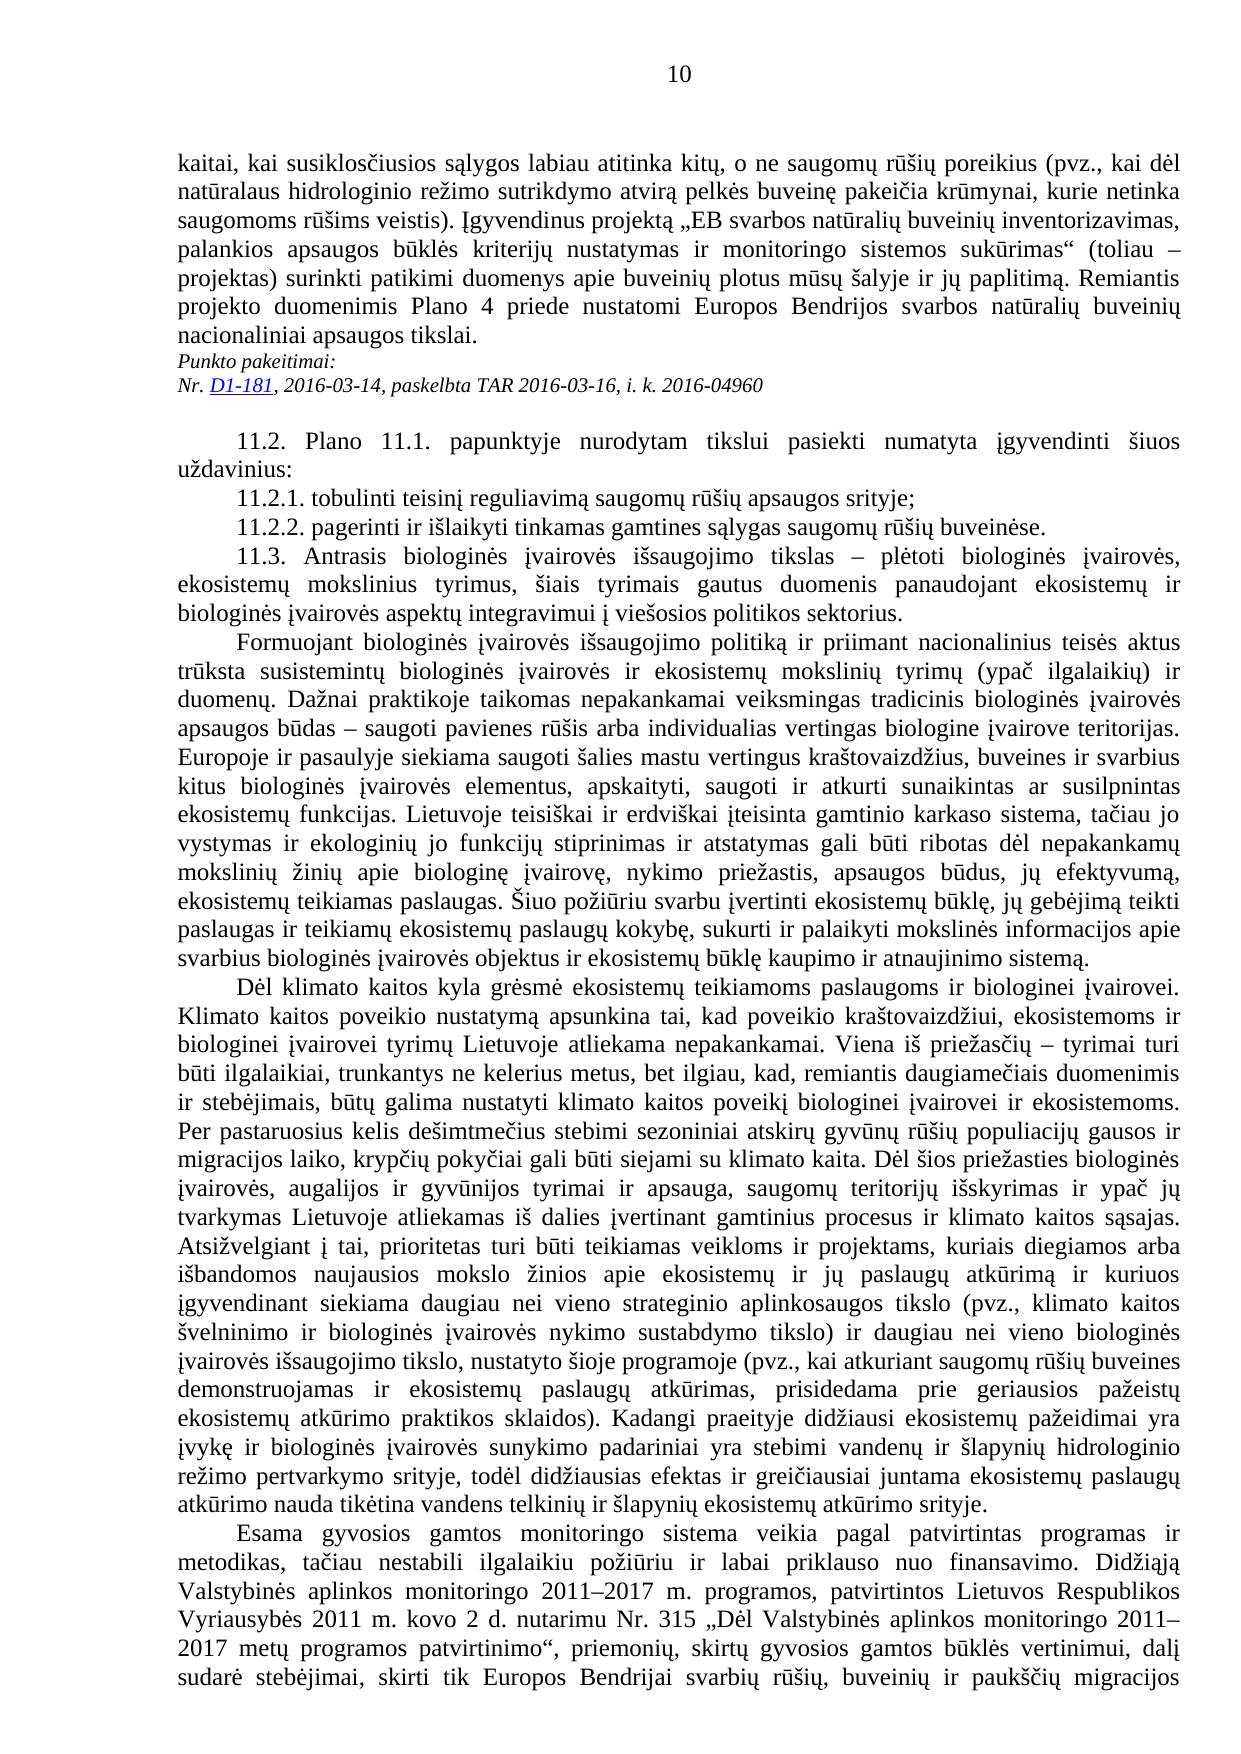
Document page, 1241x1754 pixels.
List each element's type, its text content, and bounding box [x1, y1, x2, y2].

text 11.3. Antrasis biologinės įvairovės išsaugojimo tikslas – plėtoti biologinės įvairovės, ekosistemų mokslinius tyrimus, šiais tyrimais gautus duomenis panaudojant ekosistemų ir biologinės įvairovės aspektų integravimui į viešosios politikos sektorius. [177, 541, 1181, 627]
text 11.2. Plano 11.1. papunktyje nurodytam tikslui pasiekti numatyta įgyvendinti šiuos uždavinius: [177, 426, 1181, 483]
text 11.2.2. pagerinti ir išlaikyti tinkamas gamtines sąlygas saugomų rūšių buveinėse. [177, 512, 1181, 541]
text Punkto pakeitimai: [177, 349, 1181, 373]
text Dėl klimato kaitos kyla grėsmė ekosistemų teikiamoms paslaugoms ir biologinei įvairovei. Klimato kaitos poveikio nustatymą apsunkina tai, kad poveikio kraštovaizdžiui, ekosistemoms ir biologinei įvairovei tyrimų Lietuvoje atliekama nepakankamai. Viena iš priežasčių – tyrimai turi būti ilgalaikiai, trunkantys ne kelerius metus, bet ilgiau, kad, remiantis daugiamečiais duomenimis ir stebėjimais, būtų galima nustatyti klimato kaitos poveikį biologinei įvairovei ir ekosistemoms. Per pastaruosius kelis dešimtmečius stebimi sezoniniai atskirų gyvūnų rūšių populiacijų gausos ir migracijos laiko, krypčių pokyčiai gali būti siejami su klimato kaita. Dėl šios priežasties biologinės įvairovės, augalijos ir gyvūnijos tyrimai ir apsauga, saugomų teritorijų išskyrimas ir ypač jų tvarkymas Lietuvoje atliekamas iš dalies įvertinant gamtinius procesus ir klimato kaitos sąsajas. Atsižvelgiant į tai, prioritetas turi būti teikiamas veikloms ir projektams, kuriais diegiamos arba išbandomos naujausios mokslo žinios apie ekosistemų ir jų paslaugų atkūrimą ir kuriuos įgyvendinant siekiama daugiau nei vieno strateginio aplinkosaugos tikslo (pvz., klimato kaitos švelninimo ir biologinės įvairovės nykimo sustabdymo tikslo) ir daugiau nei vieno biologinės įvairovės išsaugojimo tikslo, nustatyto šioje programoje (pvz., kai atkuriant saugomų rūšių buveines demonstruojamas ir ekosistemų paslaugų atkūrimas, prisidedama prie geriausios pažeistų ekosistemų atkūrimo praktikos sklaidos). Kadangi praeityje didžiausi ekosistemų pažeidimai yra įvykę ir biologinės įvairovės sunykimo padariniai yra stebimi vandenų ir šlapynių hidrologinio režimo pertvarkymo srityje, todėl didžiausias efektas ir greičiausiai juntama ekosistemų paslaugų atkūrimo nauda tikėtina vandens telkinių ir šlapynių ekosistemų atkūrimo srityje. [177, 972, 1181, 1518]
text Nr. D1-181, 2016-03-14, paskelbta TAR 2016-03-16, i. k. 2016-04960 [177, 373, 1181, 397]
text kaitai, kai susiklosčiusios sąlygos labiau atitinka kitų, o ne saugomų rūšių poreikius (pvz., kai dėl natūralaus hidrologinio režimo sutrikdymo atvirą pelkės buveinę pakeičia krūmynai, kurie netinka saugomoms rūšims veistis). Įgyvendinus projektą „EB svarbos natūralių buveinių inventorizavimas, palankios apsaugos būklės kriterijų nustatymas ir monitoringo sistemos sukūrimas“ (toliau – projektas) surinkti patikimi duomenys apie buveinių plotus mūsų šalyje ir jų paplitimą. Remiantis projekto duomenimis Plano 4 priede nustatomi Europos Bendrijos svarbos natūralių buveinių nacionaliniai apsaugos tikslai. [177, 148, 1181, 349]
text 11.2.1. tobulinti teisinį reguliavimą saugomų rūšių apsaugos srityje; [177, 483, 1181, 512]
text Esama gyvosios gamtos monitoringo sistema veikia pagal patvirtintas programas ir metodikas, tačiau nestabili ilgalaikiu požiūriu ir labai priklauso nuo finansavimo. Didžiąją Valstybinės aplinkos monitoringo 2011–2017 m. programos, patvirtintos Lietuvos Respublikos Vyriausybės 2011 m. kovo 2 d. nutarimu Nr. 315 „Dėl Valstybinės aplinkos monitoringo 2011–2017 metų programos patvirtinimo“, priemonių, skirtų gyvosios gamtos būklės vertinimui, dalį sudarė stebėjimai, skirti tik Europos Bendrijai svarbių rūšių, buveinių ir paukščių migracijos [177, 1518, 1181, 1691]
text Formuojant biologinės įvairovės išsaugojimo politiką ir priimant nacionalinius teisės aktus trūksta susistemintų biologinės įvairovės ir ekosistemų mokslinių tyrimų (ypač ilgalaikių) ir duomenų. Dažnai praktikoje taikomas nepakankamai veiksmingas tradicinis biologinės įvairovės apsaugos būdas – saugoti pavienes rūšis arba individualias vertingas biologine įvairove teritorijas. Europoje ir pasaulyje siekiama saugoti šalies mastu vertingus kraštovaizdžius, buveines ir svarbius kitus biologinės įvairovės elementus, apskaityti, saugoti ir atkurti sunaikintas ar susilpnintas ekosistemų funkcijas. Lietuvoje teisiškai ir erdviškai įteisinta gamtinio karkaso sistema, tačiau jo vystymas ir ekologinių jo funkcijų stiprinimas ir atstatymas gali būti ribotas dėl nepakankamų mokslinių žinių apie biologinę įvairovę, nykimo priežastis, apsaugos būdus, jų efektyvumą, ekosistemų teikiamas paslaugas. Šiuo požiūriu svarbu įvertinti ekosistemų būklę, jų gebėjimą teikti paslaugas ir teikiamų ekosistemų paslaugų kokybę, sukurti ir palaikyti mokslinės informacijos apie svarbius biologinės įvairovės objektus ir ekosistemų būklę kaupimo ir atnaujinimo sistemą. [177, 627, 1181, 972]
